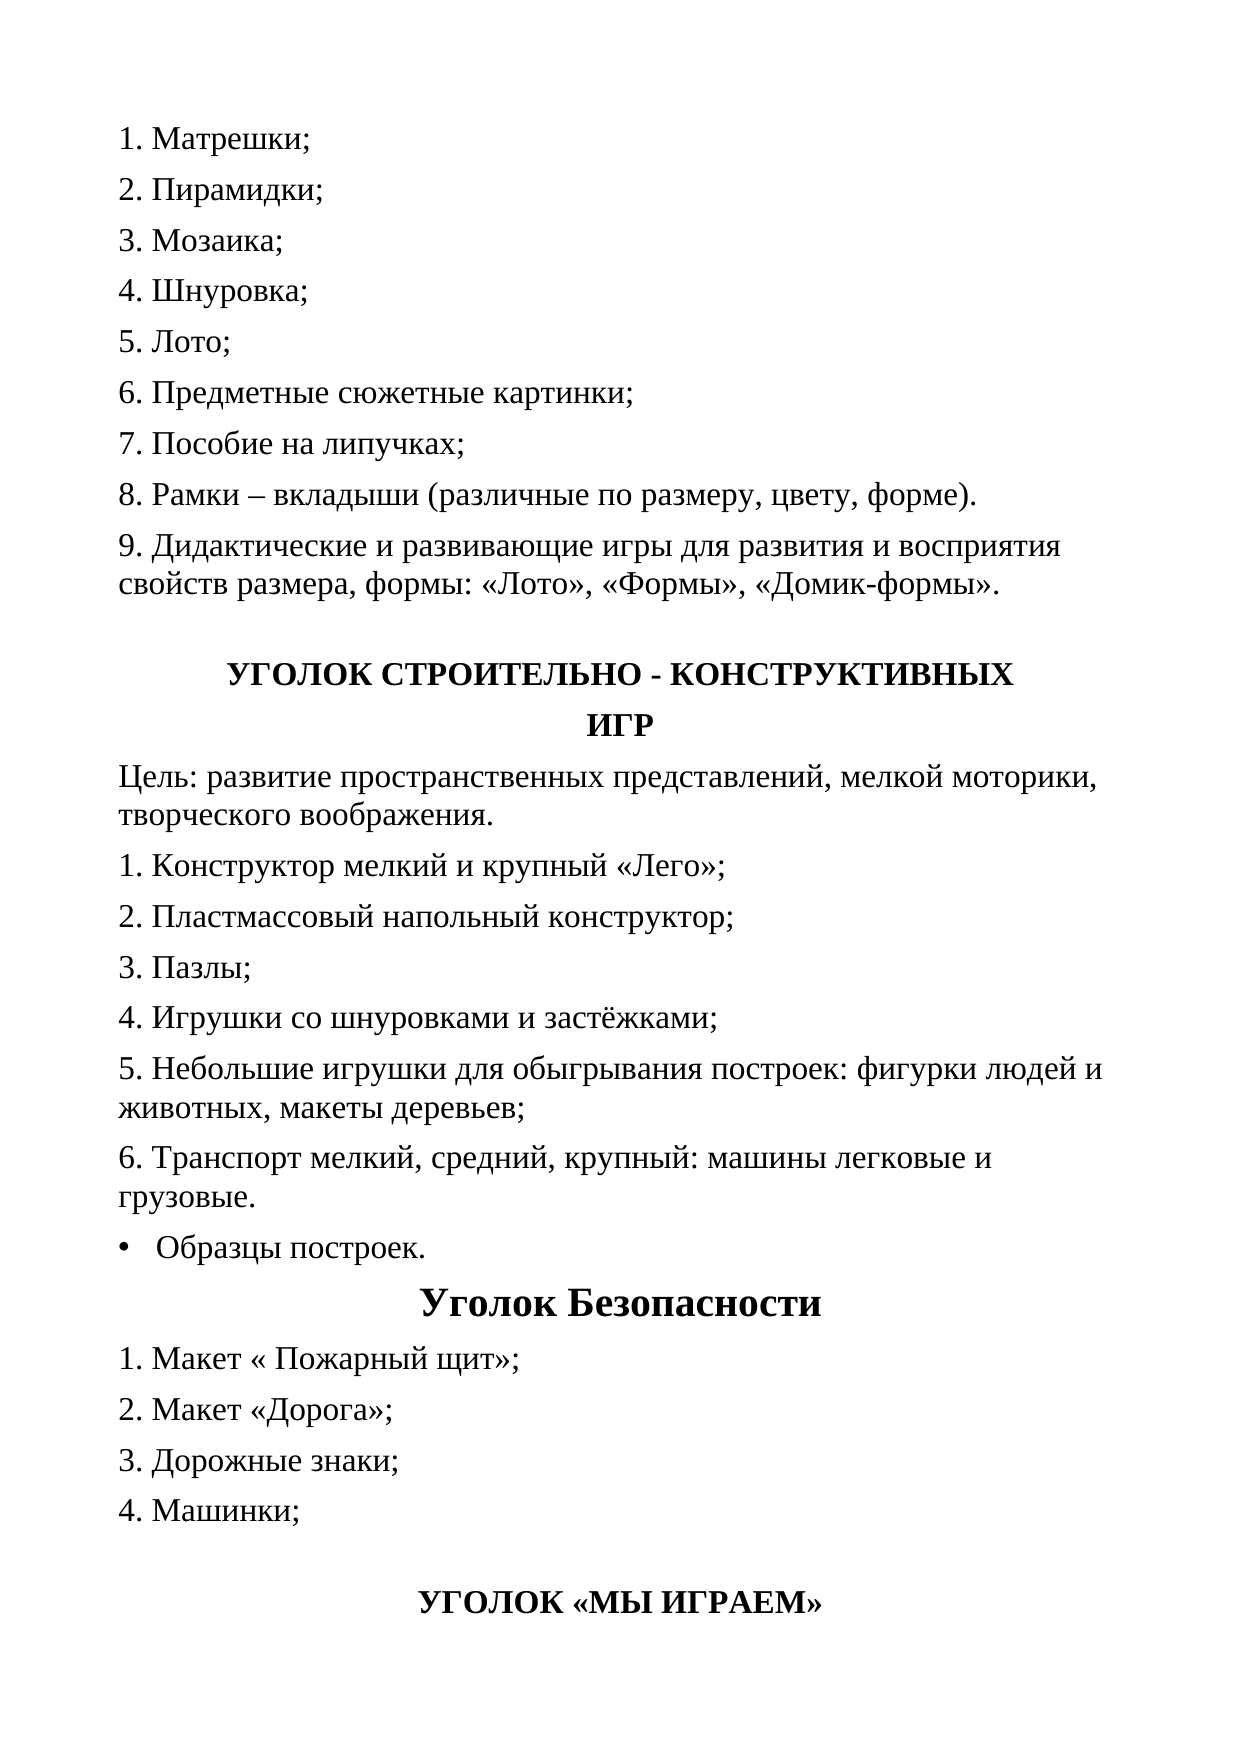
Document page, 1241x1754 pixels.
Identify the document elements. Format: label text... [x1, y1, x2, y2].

text УГОЛОК «МЫ ИГРАЕМ» [118, 1582, 1122, 1620]
list Образцы построек. [81, 1227, 1122, 1265]
text 1. Макет « Пожарный щит»; [118, 1338, 1122, 1377]
text 3. Дорожные знаки; [118, 1440, 1122, 1478]
text 3. Пазлы; [118, 947, 1122, 985]
text 1. Матрешки; [118, 118, 1122, 156]
text 6. Транспорт мелкий, средний, крупный: машины легковые и грузовые. [118, 1138, 1122, 1214]
text 7. Пособие на липучках; [118, 423, 1122, 461]
text 2. Пирамидки; [118, 169, 1122, 207]
text 4. Игрушки со шнуровками и застёжками; [118, 998, 1122, 1036]
text 1. Конструктор мелкий и крупный «Лего»; [118, 845, 1122, 884]
text ИГР [118, 705, 1122, 744]
text 4. Шнуровка; [118, 271, 1122, 309]
text 8. Рамки – вкладыши (различные по размеру, цвету, форме). [118, 474, 1122, 512]
text 6. Предметные сюжетные картинки; [118, 372, 1122, 411]
text 2. Макет «Дорога»; [118, 1389, 1122, 1427]
text 5. Небольшие игрушки для обыгрывания построек: фигурки людей и животных, макеты деревьев; [118, 1049, 1122, 1125]
text 4. Машинки; [118, 1491, 1122, 1529]
text Уголок Безопасности [118, 1278, 1122, 1326]
text 9. Дидактические и развивающие игры для развития и восприятия свойств размера, формы: «Лото», «Формы», «Домик-формы». [118, 525, 1122, 601]
text 5. Лото; [118, 321, 1122, 360]
text 3. Мозаика; [118, 220, 1122, 258]
text УГОЛОК СТРОИТЕЛЬНО - КОНСТРУКТИВНЫХ [118, 654, 1122, 693]
text Цель: развитие пространственных представлений, мелкой моторики, творческого воображения. [118, 756, 1122, 833]
text 2. Пластмассовый напольный конструктор; [118, 896, 1122, 934]
